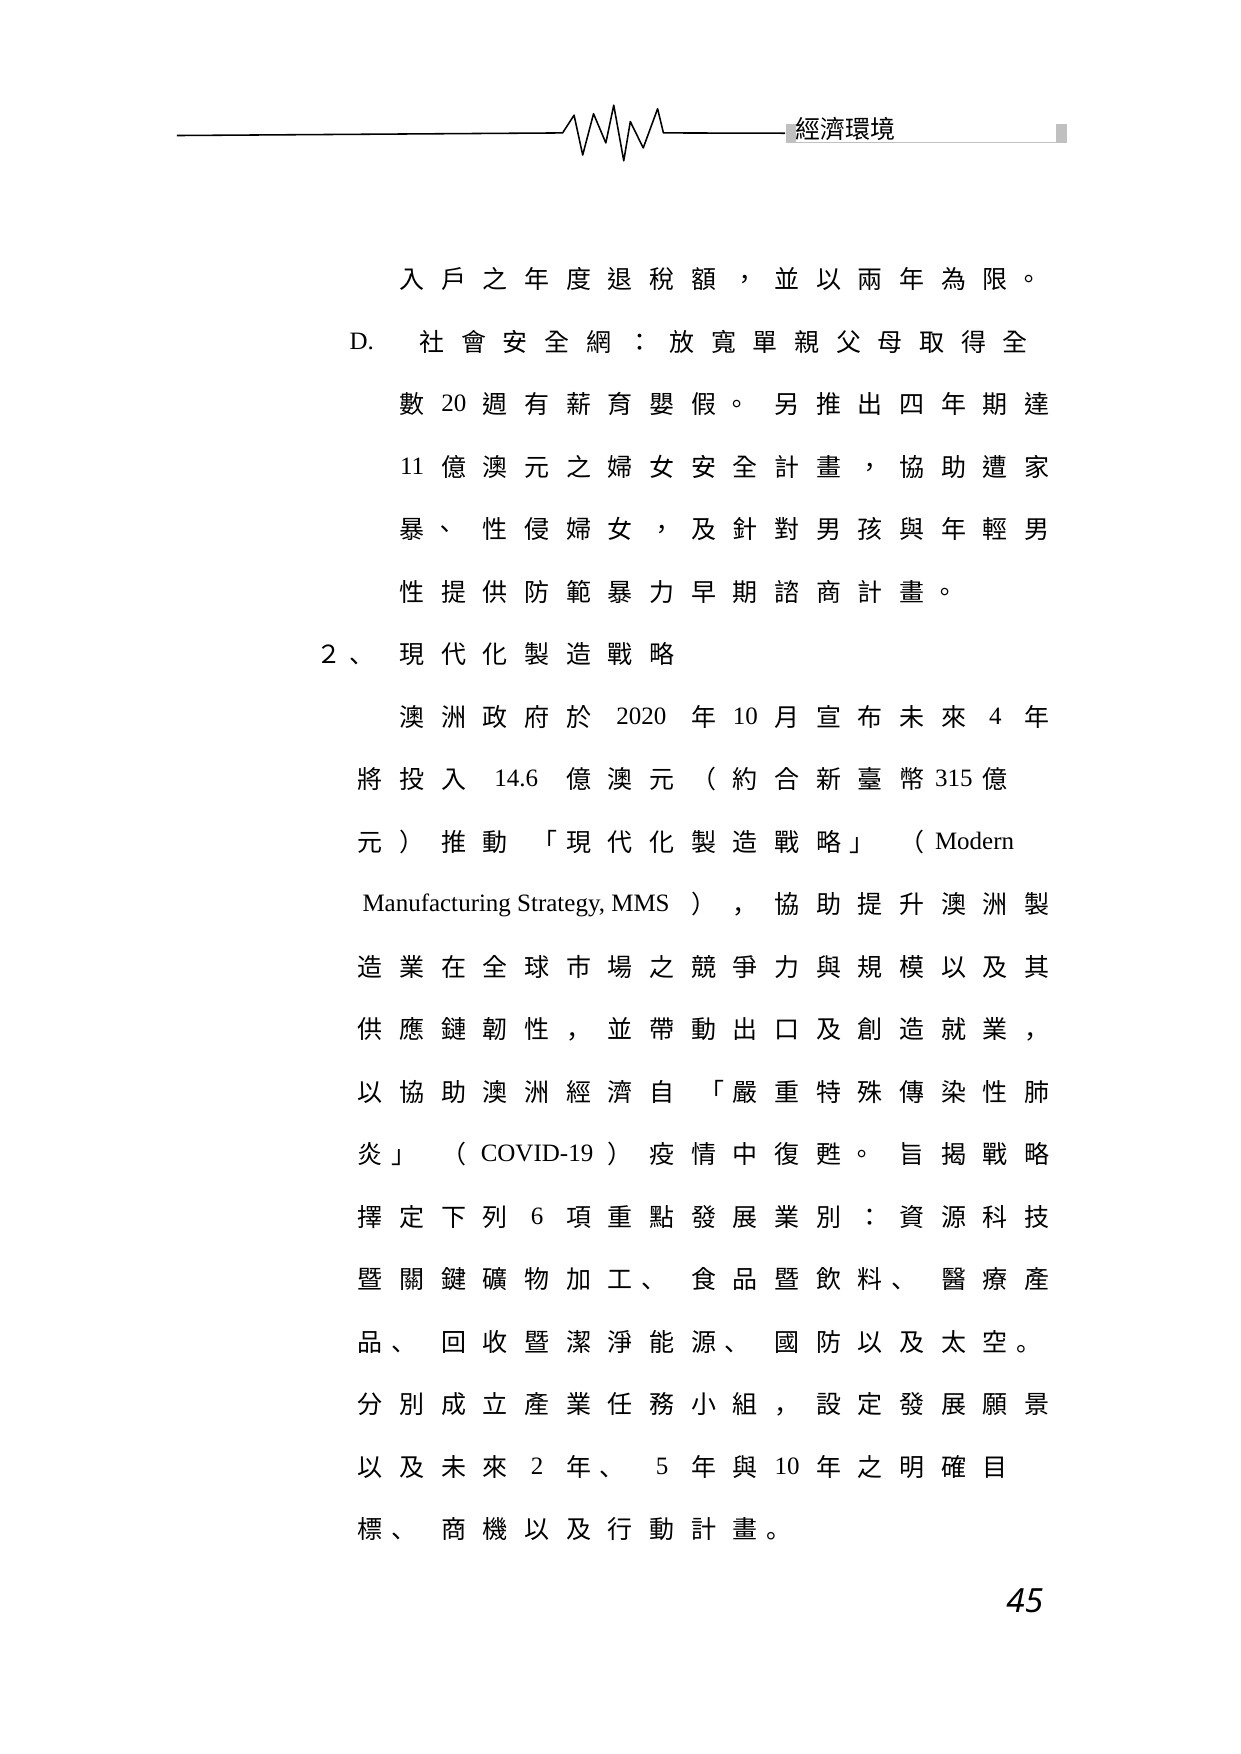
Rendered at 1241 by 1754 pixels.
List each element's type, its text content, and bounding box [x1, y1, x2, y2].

text 入戶之年度退稅額，並以兩年為限。 [330, 236, 1058, 299]
text 澳洲政府於2020年10月宣布未來4年將投入14.6億澳元（約合新臺幣315億元）推動「現代化製造戰略」（Modern Manufacturing Strategy, MMS），協助提升澳洲製造業在全球市場之競爭力與規模以及其供應鏈韌性，並帶動出口及創造就業，以協助澳洲經濟自「嚴重特殊傳染性肺炎」（COVID-19）疫情中復甦。旨揭戰略擇定下列6項重點發展業別：資源科技暨關鍵礦物加工、食品暨飲料、醫療產品、回收暨潔淨能源、國防以及太空。分別成立產業任務小組，設定發展願景以及未來2年、5年與10年之明確目標、商機以及行動計畫。 [330, 674, 1058, 1549]
text D. 社會安全網：放寬單親父母取得全數20週有薪育嬰假。另推出四年期達11億澳元之婦女安全計畫，協助遭家暴、性侵婦女，及針對男孩與年輕男性提供防範暴力早期諮商計畫。 [330, 299, 1058, 611]
text ２、現代化製造戰略 [281, 611, 1058, 674]
